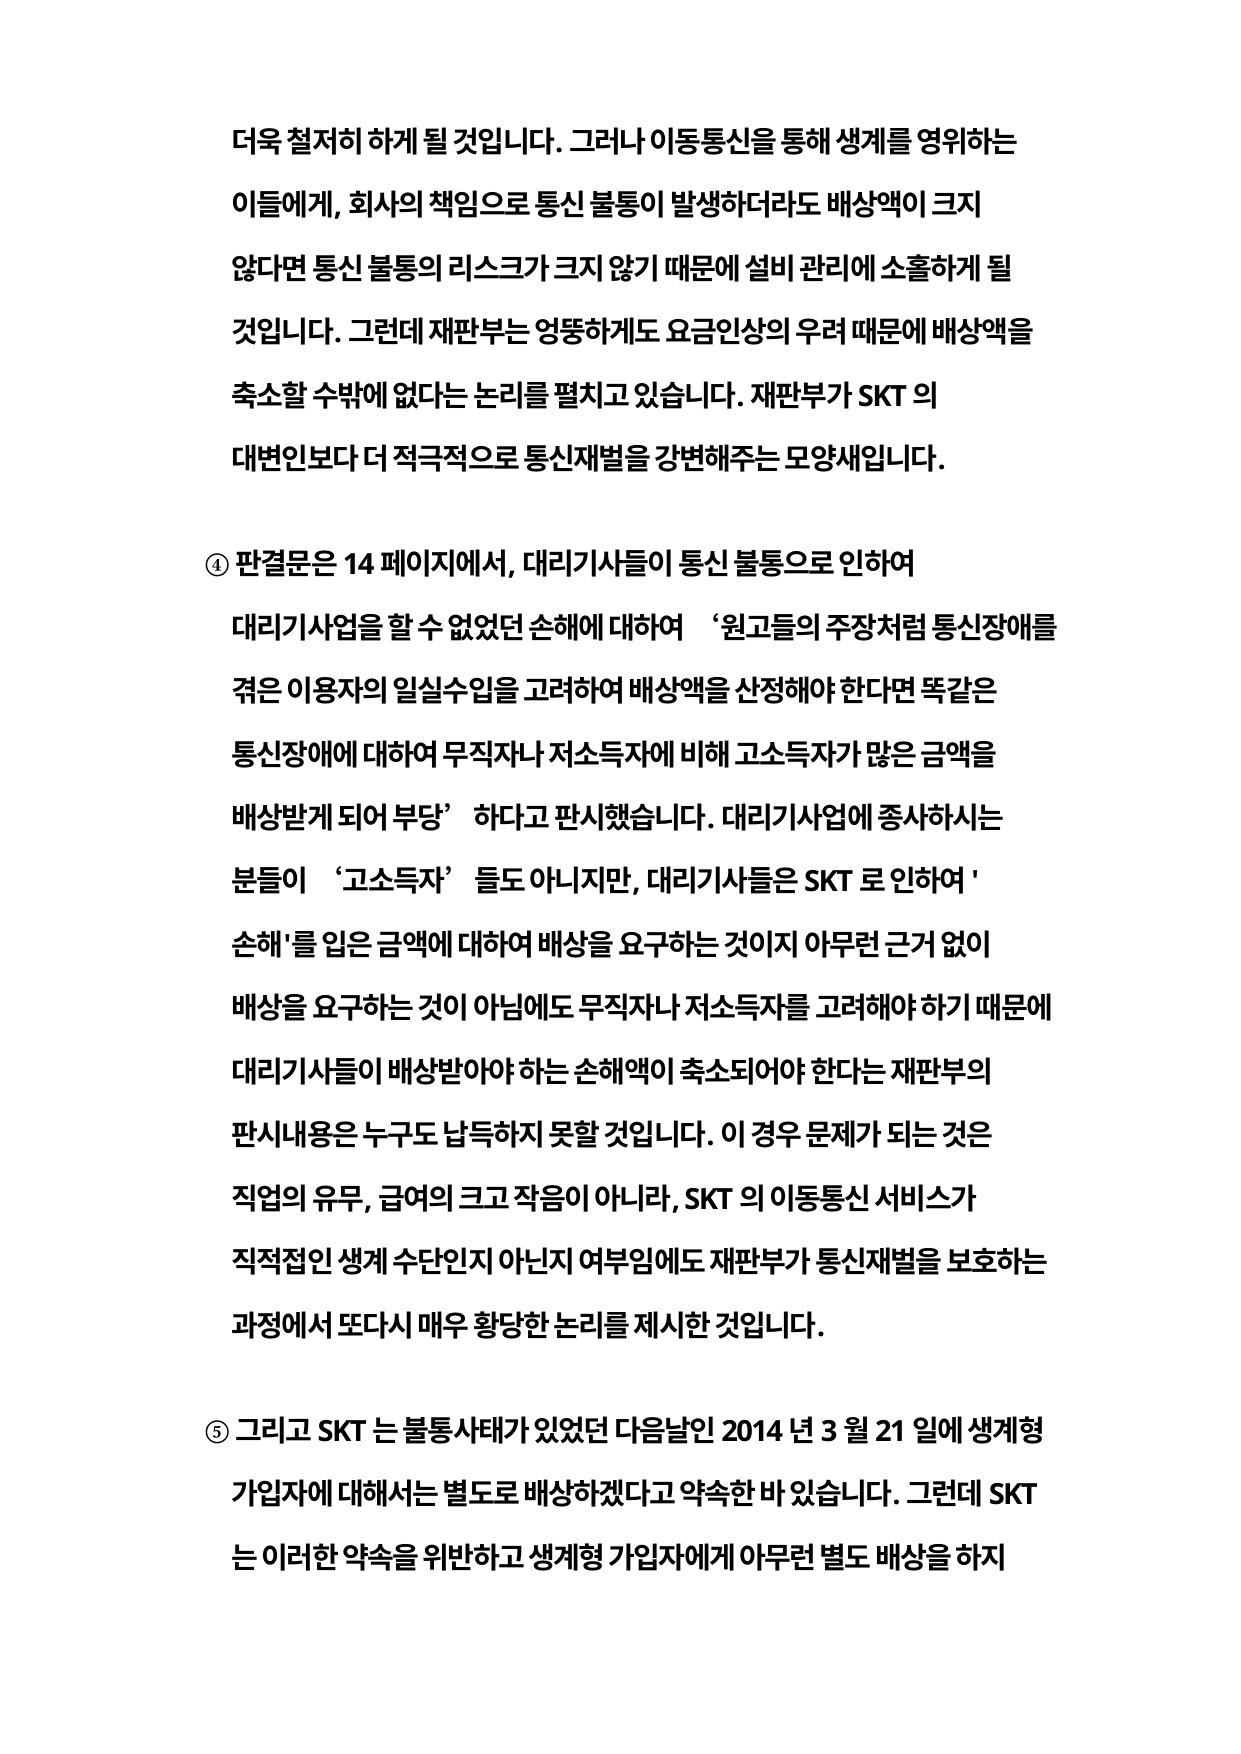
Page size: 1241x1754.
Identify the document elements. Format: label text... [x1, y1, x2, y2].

text 더욱 철저히 하게 될 것입니다. 그러나 이동통신을 통해 생계를 영위하는 이들에게, 회사의 책임으로 통신 불통이 발생하더라도 배상액이 크지 않다면 통신 불통의 리스크가 크지 않기 때문에 설비 관리에 소홀하게 될 것입니다. 그런데 재판부는 엉뚱하게도 요금인상의 우려 때문에 배상액을 축소할 수밖에 없다는 논리를 펼치고 있습니다. 재판부가 SKT의 대변인보다 더 적극적으로 통신재벌을 강변해주는 모양새입니다. [204, 118, 1063, 478]
text ⑤ 그리고 SKT는 불통사태가 있었던 다음날인 2014년 3월 21일에 생계형 가입자에 대해서는 별도로 배상하겠다고 약속한 바 있습니다. 그런데 SKT는 이러한 약속을 위반하고 생계형 가입자에게 아무런 별도 배상을 하지 [204, 1407, 1063, 1577]
text ④ 판결문은 14페이지에서, 대리기사들이 통신 불통으로 인하여 대리기사업을 할 수 없었던 손해에 대하여 ‘원고들의 주장처럼 통신장애를 겪은 이용자의 일실수입을 고려하여 배상액을 산정해야 한다면 똑같은 통신장애에 대하여 무직자나 저소득자에 비해 고소득자가 많은 금액을 배상받게 되어 부당’하다고 판시했습니다. 대리기사업에 종사하시는 분들이 ‘고소득자’들도 아니지만, 대리기사들은 SKT로 인하여 '손해'를 입은 금액에 대하여 배상을 요구하는 것이지 아무런 근거 없이 배상을 요구하는 것이 아님에도 무직자나 저소득자를 고려해야 하기 때문에 대리기사들이 배상받아야 하는 손해액이 축소되어야 한다는 재판부의 판시내용은 누구도 납득하지 못할 것입니다. 이 경우 문제가 되는 것은 직업의 유무, 급여의 크고 작음이 아니라, SKT의 이동통신 서비스가 직적접인 생계 수단인지 아닌지 여부임에도 재판부가 통신재벌을 보호하는 과정에서 또다시 매우 황당한 논리를 제시한 것입니다. [204, 541, 1063, 1345]
